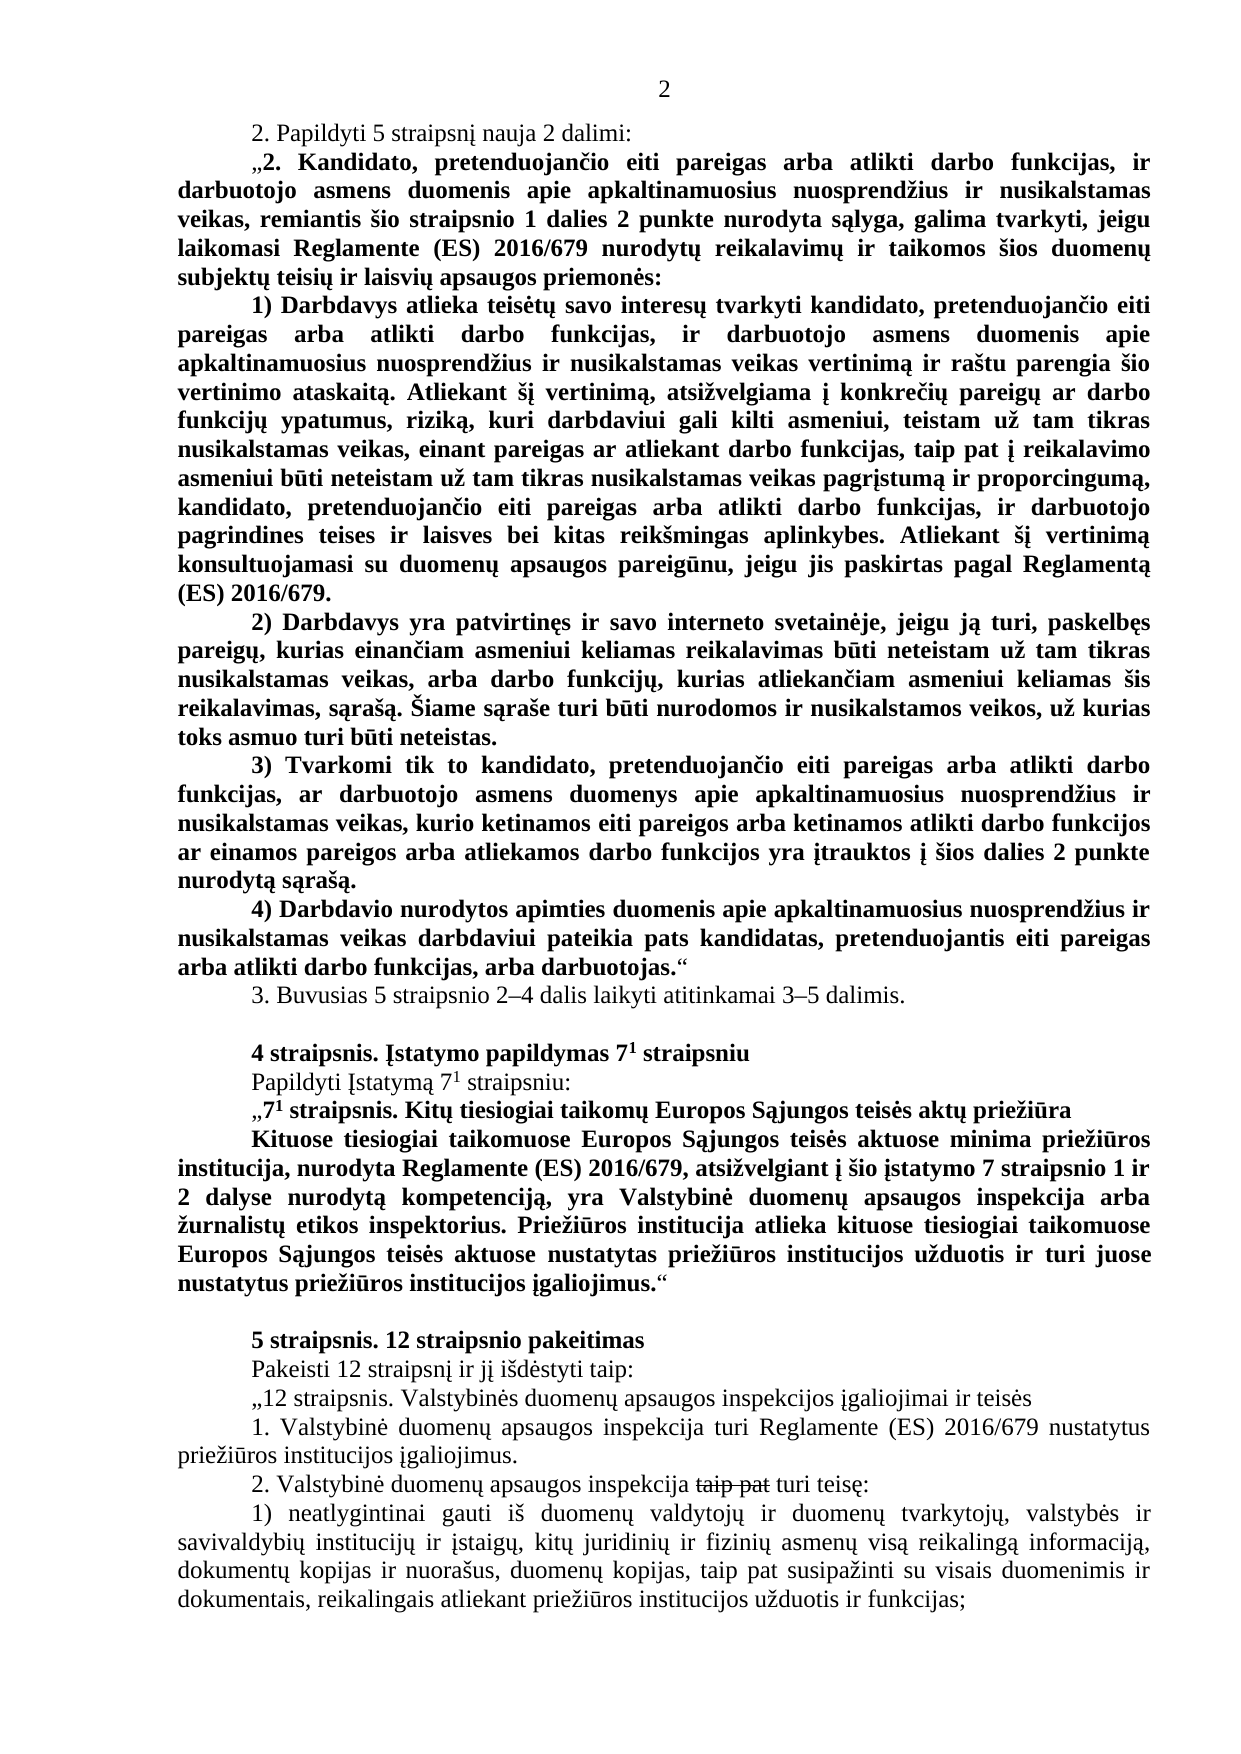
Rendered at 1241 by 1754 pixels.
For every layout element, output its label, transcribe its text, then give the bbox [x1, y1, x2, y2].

text „2. Kandidato, pretenduojančio eiti pareigas arba atlikti darbo funkcijas, ir darbuotojo asmens duomenis apie apkaltinamuosius nuosprendžius ir nusikalstamas veikas, remiantis šio straipsnio 1 dalies 2 punkte nurodyta sąlyga, galima tvarkyti, jeigu laikomasi Reglamente (ES) 2016/679 nurodytų reikalavimų ir taikomos šios duomenų subjektų teisių ir laisvių apsaugos priemonės: [177, 147, 1152, 291]
text „71 straipsnis. Kitų tiesiogiai taikomų Europos Sąjungos teisės aktų priežiūra [177, 1096, 1152, 1124]
text 5 straipsnis. 12 straipsnio pakeitimas [177, 1326, 1152, 1354]
text Kituose tiesiogiai taikomuose Europos Sąjungos teisės aktuose minima priežiūros institucija, nurodyta Reglamente (ES) 2016/679, atsižvelgiant į šio įstatymo 7 straipsnio 1 ir 2 dalyse nurodytą kompetenciją, yra Valstybinė duomenų apsaugos inspekcija arba žurnalistų etikos inspektorius. Priežiūros institucija atlieka kituose tiesiogiai taikomuose Europos Sąjungos teisės aktuose nustatytas priežiūros institucijos užduotis ir turi juose nustatytus priežiūros institucijos įgaliojimus.“ [177, 1124, 1152, 1297]
text 2) Darbdavys yra patvirtinęs ir savo interneto svetainėje, jeigu ją turi, paskelbęs pareigų, kurias einančiam asmeniui keliamas reikalavimas būti neteistam už tam tikras nusikalstamas veikas, arba darbo funkcijų, kurias atliekančiam asmeniui keliamas šis reikalavimas, sąrašą. Šiame sąraše turi būti nurodomos ir nusikalstamos veikos, už kurias toks asmuo turi būti neteistas. [177, 607, 1152, 751]
text 1) Darbdavys atlieka teisėtų savo interesų tvarkyti kandidato, pretenduojančio eiti pareigas arba atlikti darbo funkcijas, ir darbuotojo asmens duomenis apie apkaltinamuosius nuosprendžius ir nusikalstamas veikas vertinimą ir raštu parengia šio vertinimo ataskaitą. Atliekant šį vertinimą, atsižvelgiama į konkrečių pareigų ar darbo funkcijų ypatumus, riziką, kuri darbdaviui gali kilti asmeniui, teistam už tam tikras nusikalstamas veikas, einant pareigas ar atliekant darbo funkcijas, taip pat į reikalavimo asmeniui būti neteistam už tam tikras nusikalstamas veikas pagrįstumą ir proporcingumą, kandidato, pretenduojančio eiti pareigas arba atlikti darbo funkcijas, ir darbuotojo pagrindines teises ir laisves bei kitas reikšmingas aplinkybes. Atliekant šį vertinimą konsultuojamasi su duomenų apsaugos pareigūnu, jeigu jis paskirtas pagal Reglamentą (ES) 2016/679. [177, 291, 1152, 607]
text 2. Valstybinė duomenų apsaugos inspekcija taip pat turi teisę: [177, 1469, 1152, 1498]
text Papildyti Įstatymą 71 straipsniu: [177, 1067, 1152, 1096]
text 4) Darbdavio nurodytos apimties duomenis apie apkaltinamuosius nuosprendžius ir nusikalstamas veikas darbdaviui pateikia pats kandidatas, pretenduojantis eiti pareigas arba atlikti darbo funkcijas, arba darbuotojas.“ [177, 894, 1152, 981]
text 4 straipsnis. Įstatymo papildymas 71 straipsniu [177, 1038, 1152, 1067]
text 3) Tvarkomi tik to kandidato, pretenduojančio eiti pareigas arba atlikti darbo funkcijas, ar darbuotojo asmens duomenys apie apkaltinamuosius nuosprendžius ir nusikalstamas veikas, kurio ketinamos eiti pareigos arba ketinamos atlikti darbo funkcijos ar einamos pareigos arba atliekamos darbo funkcijos yra įtrauktos į šios dalies 2 punkte nurodytą sąrašą. [177, 751, 1152, 894]
text 1. Valstybinė duomenų apsaugos inspekcija turi Reglamente (ES) 2016/679 nustatytus priežiūros institucijos įgaliojimus. [177, 1412, 1152, 1469]
text 3. Buvusias 5 straipsnio 2–4 dalis laikyti atitinkamai 3–5 dalimis. [177, 981, 1152, 1009]
text „12 straipsnis. Valstybinės duomenų apsaugos inspekcijos įgaliojimai ir teisės [177, 1383, 1152, 1412]
text 1) neatlygintinai gauti iš duomenų valdytojų ir duomenų tvarkytojų, valstybės ir savivaldybių institucijų ir įstaigų, kitų juridinių ir fizinių asmenų visą reikalingą informaciją, dokumentų kopijas ir nuorašus, duomenų kopijas, taip pat susipažinti su visais duomenimis ir dokumentais, reikalingais atliekant priežiūros institucijos užduotis ir funkcijas; [177, 1498, 1152, 1613]
text 2. Papildyti 5 straipsnį nauja 2 dalimi: [177, 118, 1152, 147]
text Pakeisti 12 straipsnį ir jį išdėstyti taip: [177, 1354, 1152, 1383]
